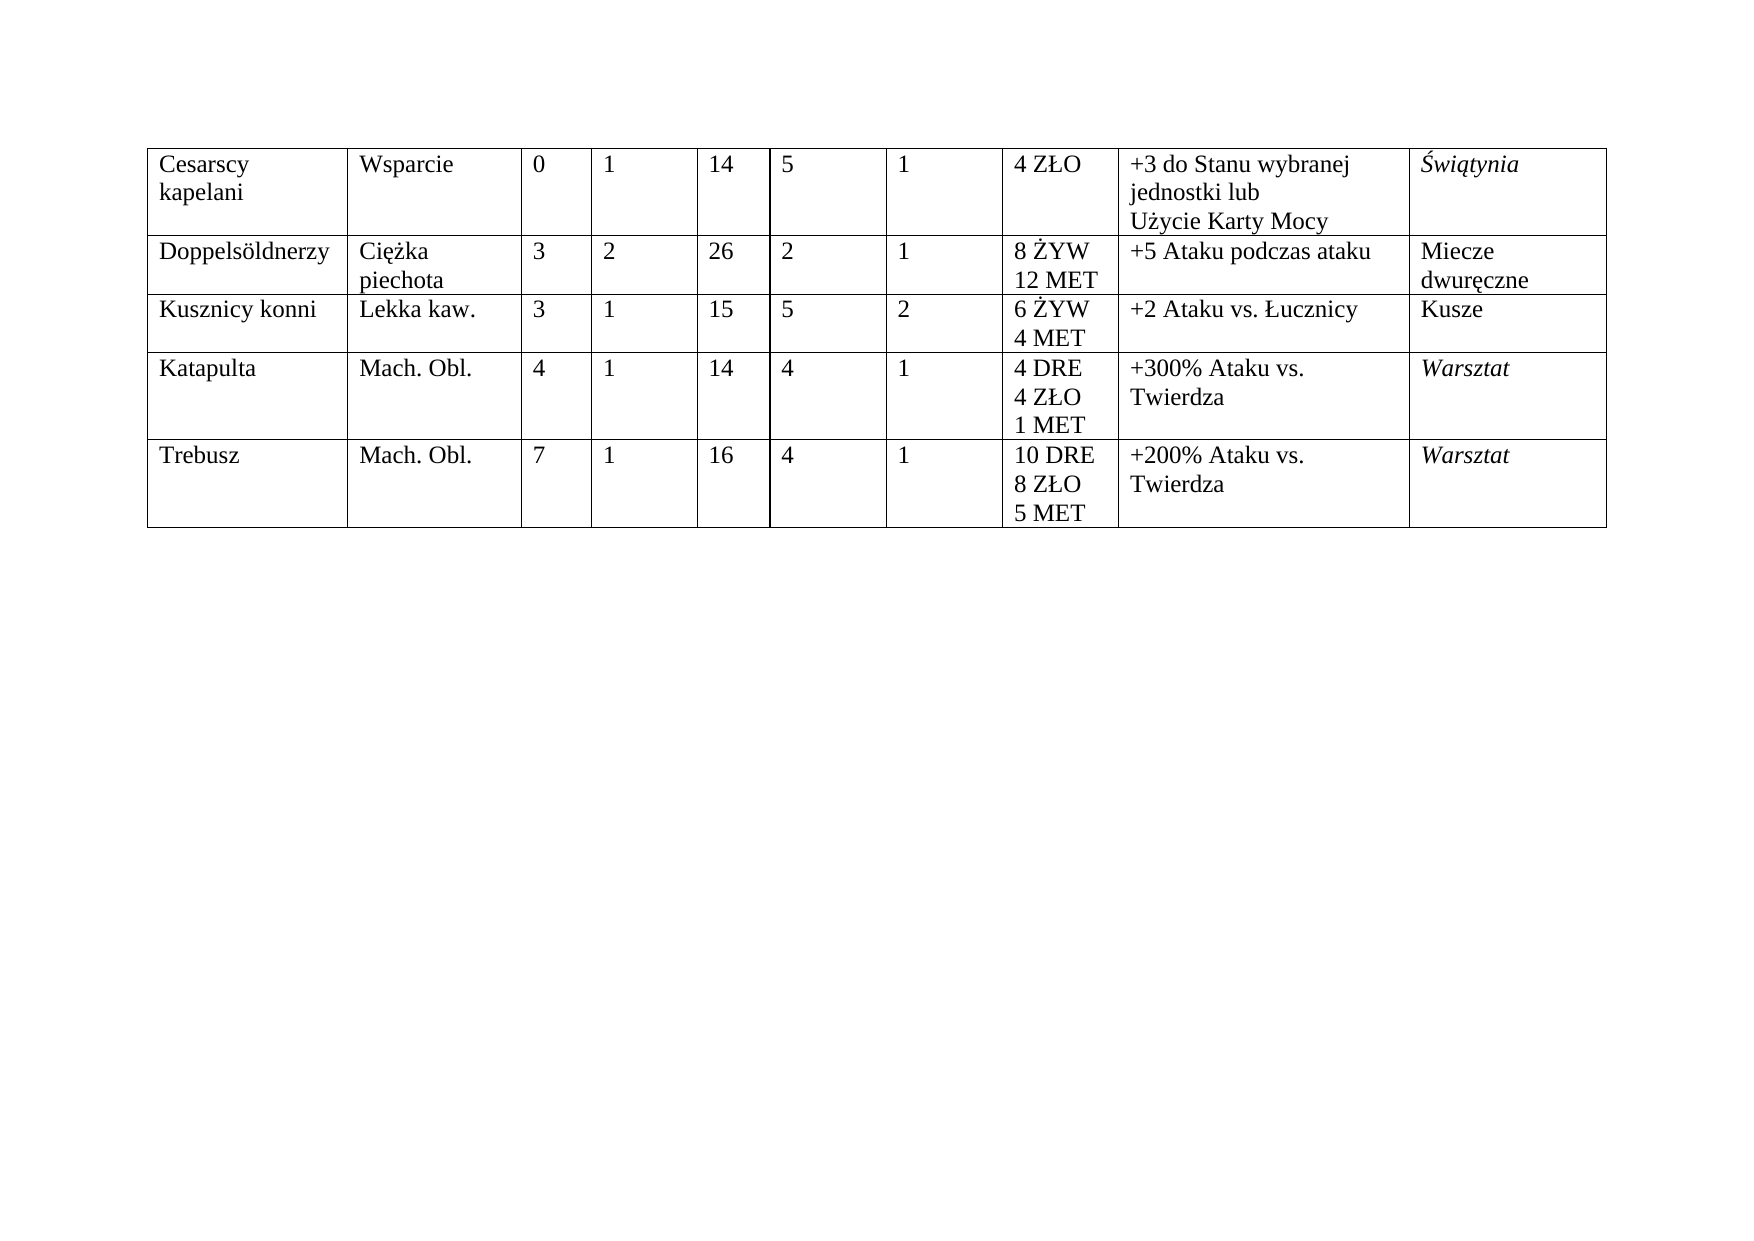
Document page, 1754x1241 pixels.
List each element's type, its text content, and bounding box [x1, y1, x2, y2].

table_cell 1 [887, 149, 1002, 235]
table_cell Warsztat [1410, 440, 1606, 527]
table_cell Warsztat [1410, 353, 1606, 439]
table_cell 1 [887, 440, 1002, 527]
table_cell 26 [698, 236, 769, 293]
table_cell 2 [771, 236, 886, 293]
table_cell 1 [887, 236, 1002, 293]
table_cell 4 DRE 4 ZŁO 1 MET [1003, 353, 1118, 439]
table_cell Miecze dwuręczne [1410, 236, 1606, 293]
table_cell 14 [698, 353, 769, 439]
table_cell 14 [698, 149, 769, 235]
table_cell 4 [522, 353, 591, 439]
table_cell 10 DRE 8 ZŁO 5 MET [1003, 440, 1118, 527]
table_cell 16 [698, 440, 769, 527]
table_cell 1 [592, 353, 697, 439]
table_cell 1 [592, 295, 697, 352]
table_cell Katapulta [148, 353, 347, 439]
table_cell 2 [887, 295, 1002, 352]
table_cell Kusze [1410, 295, 1606, 352]
table_cell Mach. Obl. [348, 353, 521, 439]
table_cell 4 ZŁO [1003, 149, 1118, 235]
table_cell Wsparcie [348, 149, 521, 235]
table_cell Ciężka piechota [348, 236, 521, 293]
table_cell 5 [771, 149, 886, 235]
table_cell +300% Ataku vs. Twierdza [1119, 353, 1409, 439]
table_cell +2 Ataku vs. Łucznicy [1119, 295, 1409, 352]
table_cell +3 do Stanu wybranej jednostki lub Użycie Karty Mocy [1119, 149, 1409, 235]
table_cell Cesarscy kapelani [148, 149, 347, 235]
table_cell 0 [522, 149, 591, 235]
table_cell 1 [592, 149, 697, 235]
table_cell 4 [771, 353, 886, 439]
table_cell 2 [592, 236, 697, 293]
table_cell Trebusz [148, 440, 347, 527]
table_cell +5 Ataku podczas ataku [1119, 236, 1409, 293]
table_cell Świątynia [1410, 149, 1606, 235]
table_cell 6 ŻYW 4 MET [1003, 295, 1118, 352]
table_cell 5 [771, 295, 886, 352]
table_cell Mach. Obl. [348, 440, 521, 527]
table_cell 3 [522, 295, 591, 352]
table_cell 4 [771, 440, 886, 527]
table_cell 1 [592, 440, 697, 527]
table_cell 15 [698, 295, 769, 352]
table_cell 1 [887, 353, 1002, 439]
table_cell 3 [522, 236, 591, 293]
table_cell Doppelsöldnerzy [148, 236, 347, 293]
table_cell 7 [522, 440, 591, 527]
table_cell 8 ŻYW 12 MET [1003, 236, 1118, 293]
table_cell Kusznicy konni [148, 295, 347, 352]
table_cell Lekka kaw. [348, 295, 521, 352]
table_cell +200% Ataku vs. Twierdza [1119, 440, 1409, 527]
